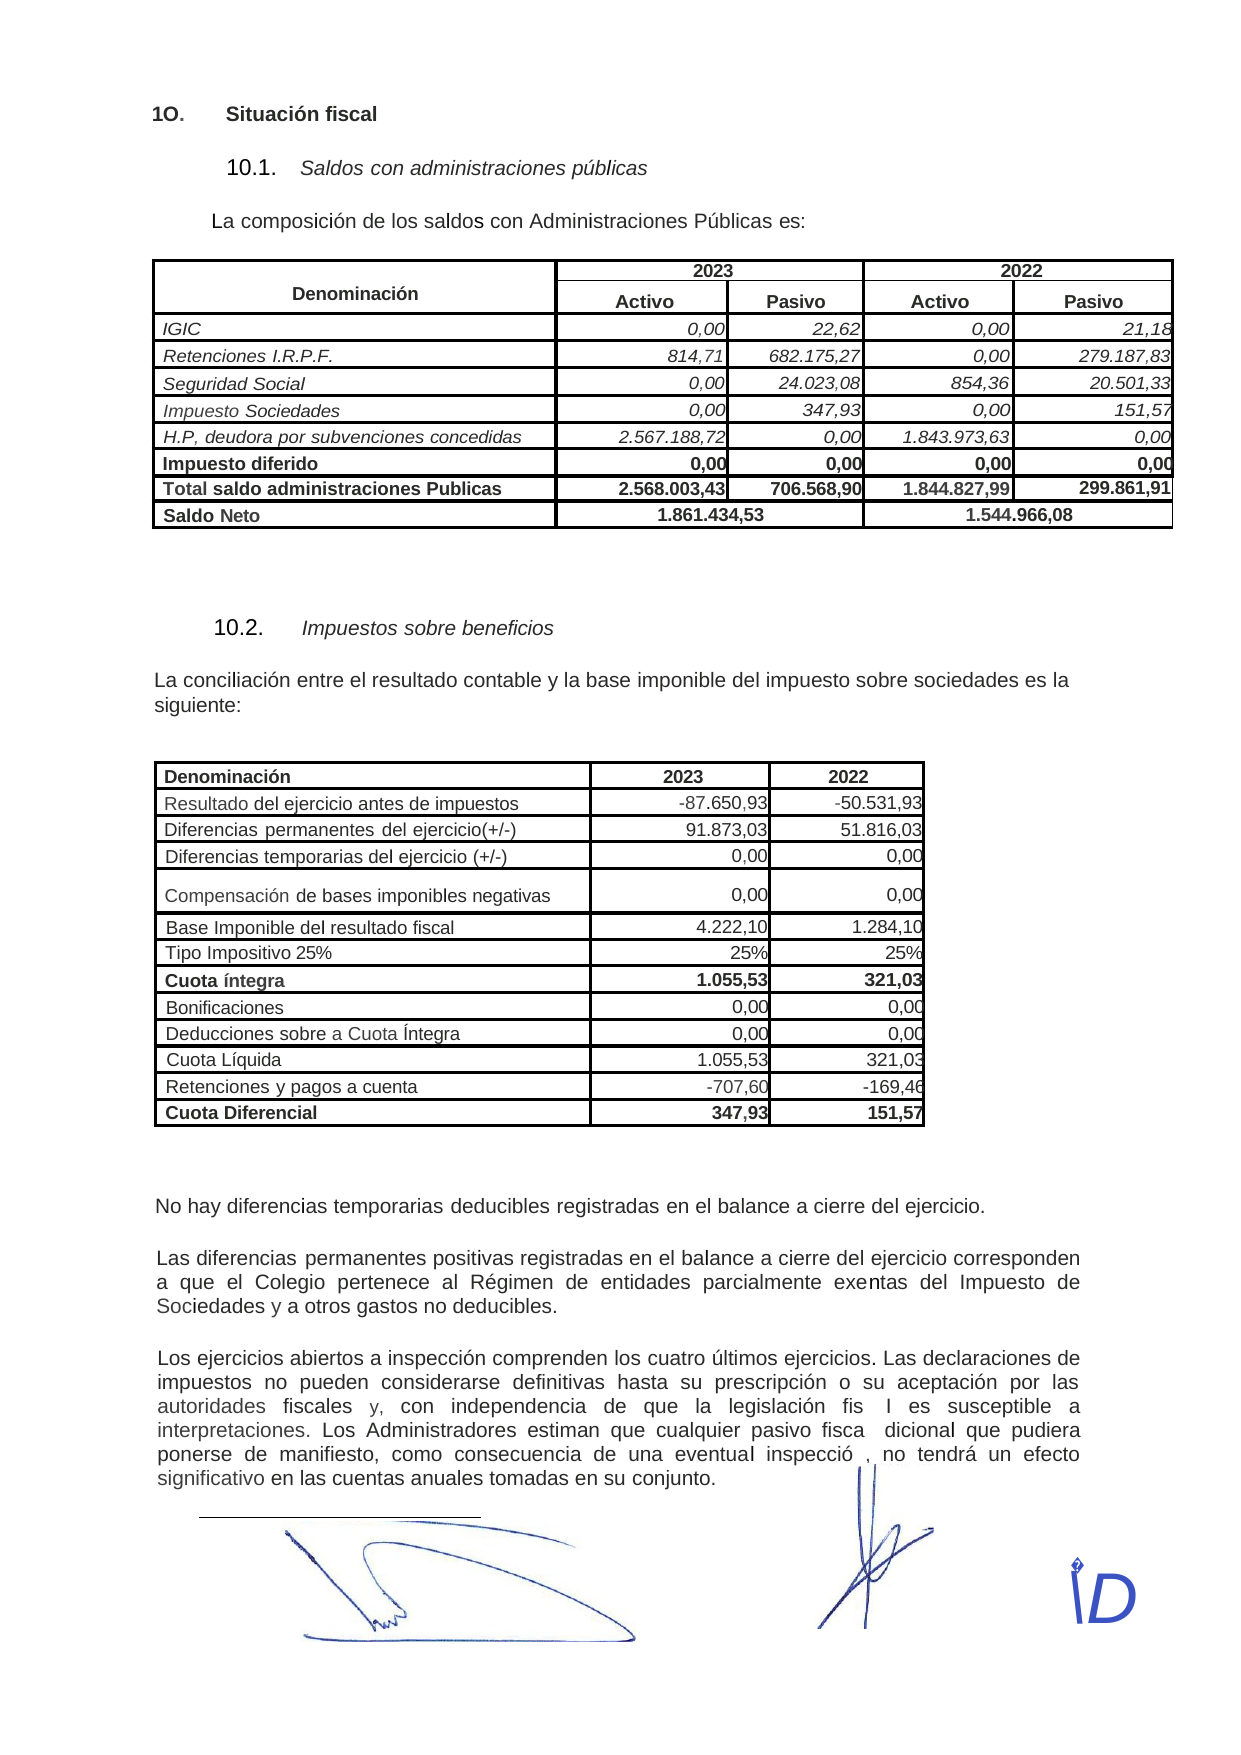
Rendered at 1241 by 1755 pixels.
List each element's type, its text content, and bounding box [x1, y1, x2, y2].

text No hay diferencias temporarias deducibles registradas en el balance a cierre del ejercicio. [155, 1193, 1241, 1217]
table_cell 20.501,33 [1015, 369, 1171, 393]
table_cell 0,00 [771, 870, 922, 911]
table_cell 0,00 [865, 397, 1012, 421]
table_cell Bonificaciones [157, 994, 589, 1018]
table_cell 0,00 [592, 994, 768, 1018]
table_cell 814,71 [558, 342, 726, 366]
text Las diferencias permanentes positivas registradas en el balance a cierre del ejercicio corresponden a que el Colegio pertenece al Régimen de entidades parcialmente exentas del Impuesto de Sociedades y a otros gastos no deducibles. [156, 1246, 1081, 1318]
table_cell Activo [558, 281, 726, 312]
table_cell Pasivo [1015, 281, 1171, 312]
table_cell Pasivo [729, 281, 862, 312]
table_cell 0,00 [592, 843, 768, 867]
table_cell Compensación de bases imponibles negativas [157, 870, 589, 911]
table_cell 279.187,83 [1015, 342, 1171, 366]
table_cell 0,00 [592, 870, 768, 911]
table_cell 2.568.003,43 [558, 478, 726, 499]
table_header Denominación [155, 262, 554, 312]
text La composición de los saldos con Administraciones Públicas es: [211, 209, 1241, 233]
table_cell Tipo Impositivo 25% [157, 941, 589, 963]
table_cell 1.055,53 [592, 967, 768, 991]
text [29, 1556, 281, 1639]
table_cell 1.844.827,99 [865, 478, 1012, 499]
table_cell 1.544.966,08 [865, 503, 1172, 526]
table_cell 0,00 [771, 1021, 922, 1044]
table_cell 0,00 [729, 450, 862, 474]
table_cell 151,57 [771, 1101, 922, 1124]
table_cell 0,00 [592, 1021, 768, 1044]
table_cell 1.055,53 [592, 1048, 768, 1071]
table_cell 321,03 [771, 1048, 922, 1071]
table_cell H.P, deudora por subvenciones concedidas [155, 424, 554, 447]
table_cell 0,00 [865, 450, 1012, 474]
table_header 2023 [558, 262, 862, 280]
table_cell 299.861,91 [1015, 478, 1172, 499]
table_cell 25% [771, 941, 922, 963]
table_cell 22,62 [729, 315, 862, 339]
table_cell 0,00 [771, 843, 922, 867]
table_cell 0,00 [558, 315, 726, 339]
table_cell 25% [592, 941, 768, 963]
text La conciliación entre el resultado contable y la base imponible del impuesto sobre sociedades es la siguiente: [154, 668, 1075, 717]
text � [1070, 1554, 1084, 1575]
subtitle 1O. Situación fiscal [152, 101, 1241, 125]
table_cell Resultado del ejercicio antes de impuestos [157, 790, 589, 814]
table_cell 347,93 [729, 397, 862, 421]
table_cell Base Imponible del resultado fiscal [157, 915, 589, 938]
table_cell 0,00 [558, 397, 726, 421]
table_cell Total saldo administraciones Publicas [155, 478, 554, 499]
table_cell 91.873,03 [592, 817, 768, 840]
table_cell Diferencias permanentes del ejercicio(+/-) [157, 817, 589, 840]
table_cell 0,00 [865, 315, 1012, 339]
table_cell 0,00 [558, 369, 726, 393]
list Saldos con administraciones públicas [226, 154, 1241, 180]
table_cell Saldo Neto [155, 503, 554, 526]
table_cell 24.023,08 [729, 369, 862, 393]
table_cell -707,60 [592, 1074, 768, 1098]
table_header Denominación [157, 764, 589, 787]
table_cell Retenciones I.R.P.F. [155, 342, 554, 366]
table_cell Retenciones y pagos a cuenta [157, 1074, 589, 1098]
table_cell Activo [865, 281, 1012, 312]
list Impuestos sobre beneficios [213, 613, 1241, 640]
table_cell 0,00 [1015, 424, 1171, 447]
table_cell 706.568,90 [729, 478, 862, 499]
table_cell Deducciones sobre a Cuota Íntegra [157, 1021, 589, 1044]
table_cell Impuesto diferido [155, 450, 554, 474]
table_cell Impuesto Sociedades [155, 397, 554, 421]
table_cell Cuota Diferencial [157, 1101, 589, 1124]
table_cell 21,18 [1015, 315, 1171, 339]
table_cell 0,00 [1015, 450, 1171, 474]
table_cell 0,00 [558, 450, 726, 474]
table_header 2023 [592, 764, 768, 787]
table_cell 2.567.188,72 [558, 424, 726, 447]
table_cell 682.175,27 [729, 342, 862, 366]
table_cell 347,93 [592, 1101, 768, 1124]
table_cell 321,03 [771, 967, 922, 991]
table_cell IGIC [155, 315, 554, 339]
text Los ejercicios abiertos a inspección comprenden los cuatro últimos ejercicios. Las declaraciones de impuestos no pueden considerarse definitivas hasta su prescripción o su aceptación por las autoridades fiscales y, con independencia de que la legislación fis I es susceptible a interpretaciones. Los Administradores estiman que cualquier pasivo fisca dicional que pudiera ponerse de manifiesto, como consecuencia de una eventual inspecció , no tendrá un efecto significativo en las cuentas anuales tomadas en su conjunto. [157, 1346, 1081, 1490]
table_cell -169,46 [771, 1074, 922, 1098]
table_cell Diferencias temporarias del ejercicio (+/-) [157, 843, 589, 867]
table_cell 0,00 [771, 994, 922, 1018]
table_header 2022 [865, 262, 1171, 280]
table_cell 0,00 [729, 424, 862, 447]
table_cell Cuota Líquida [157, 1048, 589, 1071]
table_cell 151,57 [1015, 397, 1171, 421]
table_cell Cuota íntegra [157, 967, 589, 991]
table_cell 1.284,10 [771, 915, 922, 938]
table_header 2022 [771, 764, 922, 787]
table_cell 0,00 [865, 342, 1012, 366]
table_cell 51.816,03 [771, 817, 922, 840]
table_cell 1.843.973,63 [865, 424, 1012, 447]
table_cell 4.222,10 [592, 915, 768, 938]
table_cell 854,36 [865, 369, 1012, 393]
table_cell -87.650,93 [592, 790, 768, 814]
table_cell Seguridad Social [155, 369, 554, 393]
table_cell 1.861.434,53 [558, 503, 862, 526]
text \D [636, 1556, 1145, 1639]
table_cell -50.531,93 [771, 790, 922, 814]
